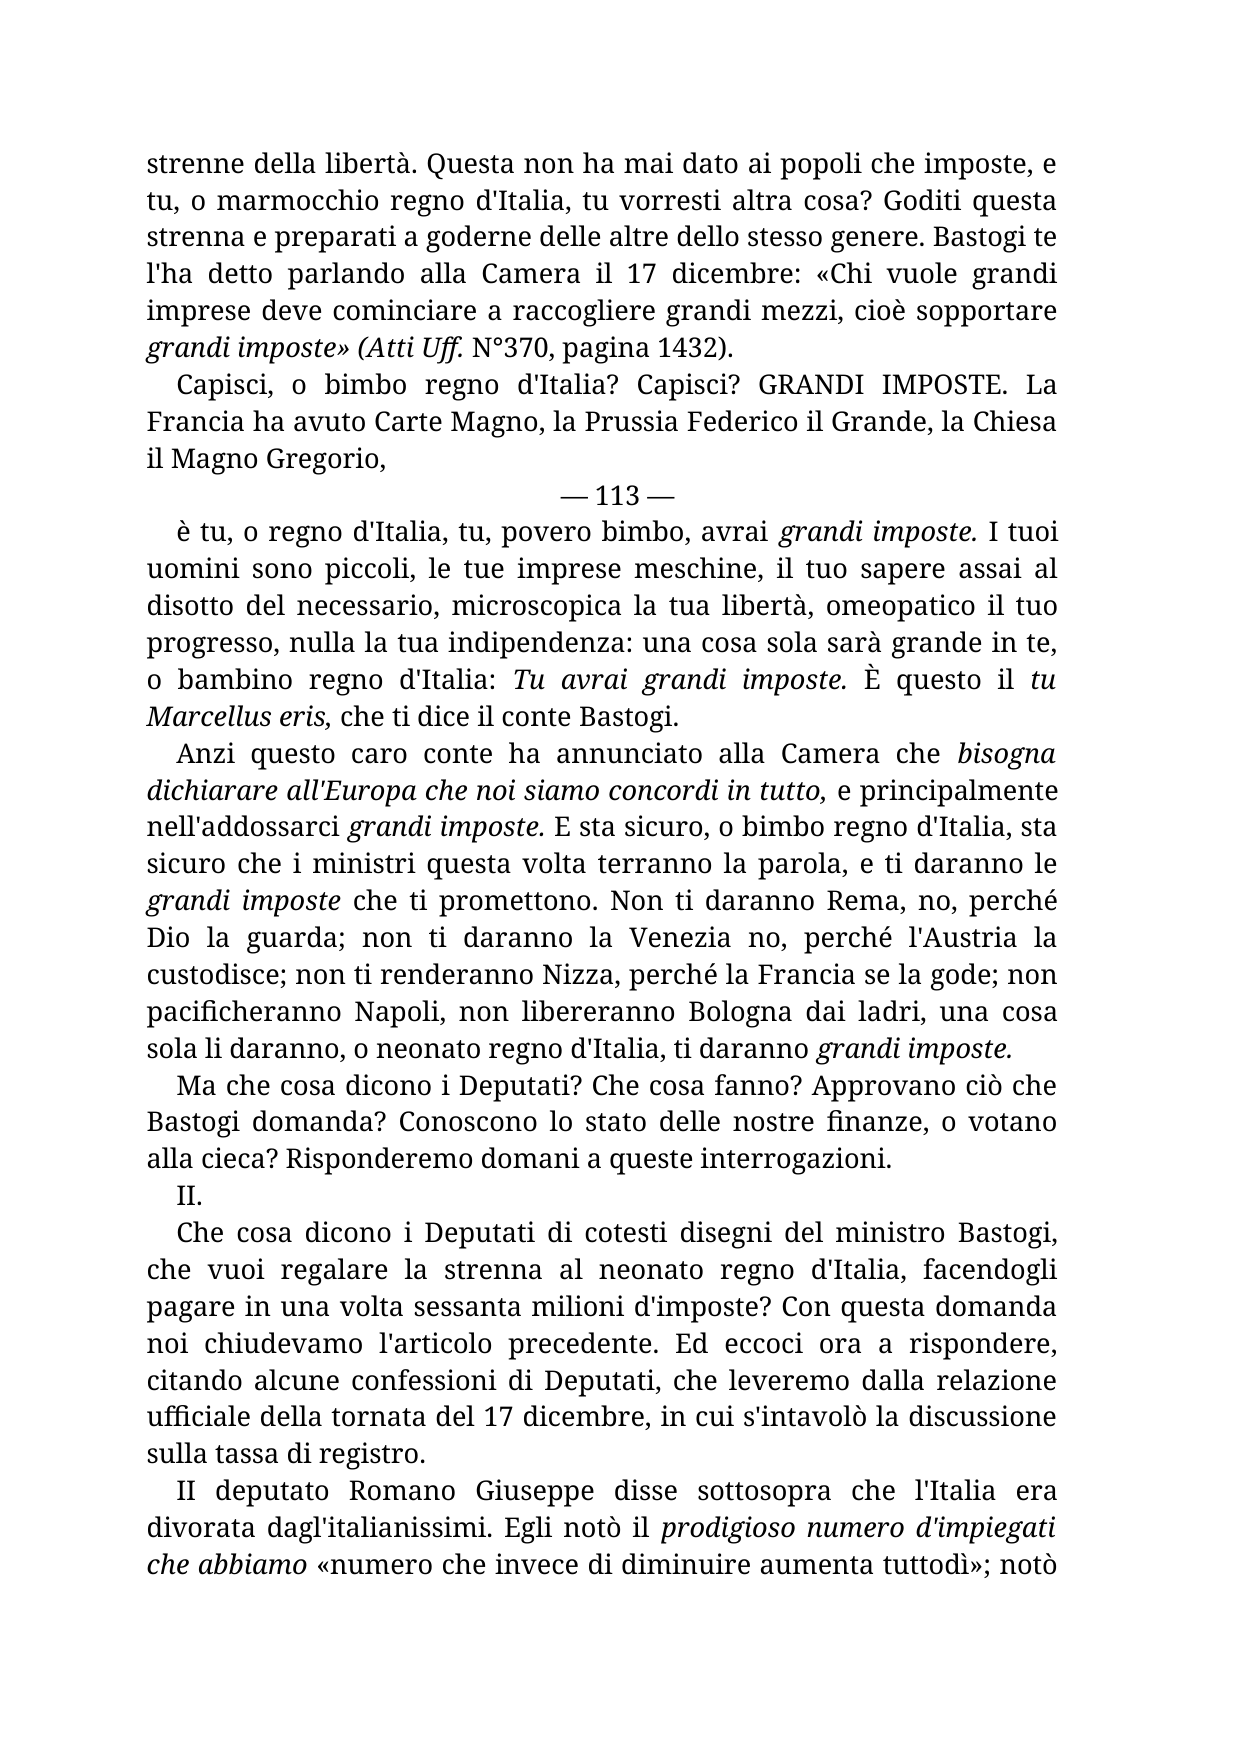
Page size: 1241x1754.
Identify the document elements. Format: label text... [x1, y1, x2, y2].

text Capisci, o bimbo regno d'Italia? Capisci? GRANDI IMPOSTE. La Francia ha avuto Carte Magno, la Prussia Federico il Grande, la Chiesa il Magno Gregorio, [146, 365, 1059, 476]
text è tu, o regno d'Italia, tu, povero bimbo, avrai grandi imposte. I tuoi uomini sono piccoli, le tue imprese meschine, il tuo sapere assai al disotto del necessario, microscopica la tua libertà, omeopatico il tuo progresso, nulla la tua indipendenza: una cosa sola sarà grande in te, o bambino regno d'Italia: Tu avrai grandi imposte. È questo il tu Marcellus eris, che ti dice il conte Bastogi. [146, 513, 1059, 734]
text Che cosa dicono i Deputati di cotesti disegni del ministro Bastogi, che vuoi regalare la strenna al neonato regno d'Italia, facendogli pagare in una volta sessanta milioni d'imposte? Con questa domanda noi chiudevamo l'articolo precedente. Ed eccoci ora a rispondere, citando alcune confessioni di Deputati, che leveremo dalla relazione ufficiale della tornata del 17 dicembre, in cui s'intavolò la discussione sulla tassa di registro. [146, 1213, 1059, 1472]
text II. [146, 1177, 1059, 1213]
text II deputato Romano Giuseppe disse sottosopra che l'Italia era divorata dagl'italianissimi. Egli notò il prodigioso numero d'impiegati che abbiamo «numero che invece di diminuire aumenta tuttodì»; notò [146, 1472, 1059, 1582]
text Anzi questo caro conte ha annunciato alla Camera che bisogna dichiarare all'Europa che noi siamo concordi in tutto, e principalmente nell'addossarci grandi imposte. E sta sicuro, o bimbo regno d'Italia, sta sicuro che i ministri questa volta terranno la parola, e ti daranno le grandi imposte che ti promettono. Non ti daranno Rema, no, perché Dio la guarda; non ti daranno la Venezia no, perché l'Austria la custodisce; non ti renderanno Nizza, perché la Francia se la gode; non pacificheranno Napoli, non libereranno Bologna dai ladri, una cosa sola li daranno, o neonato regno d'Italia, ti daranno grandi imposte. [146, 734, 1059, 1066]
text Ma che cosa dicono i Deputati? Che cosa fanno? Approvano ciò che Bastogi domanda? Conoscono lo stato delle nostre finanze, o votano alla cieca? Risponderemo domani a queste interrogazioni. [146, 1066, 1059, 1177]
text ― 113 ― [146, 476, 1059, 513]
text strenne della libertà. Questa non ha mai dato ai popoli che imposte, e tu, o marmocchio regno d'Italia, tu vorresti altra cosa? Goditi questa strenna e preparati a goderne delle altre dello stesso genere. Bastogi te l'ha detto parlando alla Camera il 17 dicembre: «Chi vuole grandi imprese deve cominciare a raccogliere grandi mezzi, cioè sopportare grandi imposte» (Atti Uff. N°370, pagina 1432). [146, 144, 1059, 365]
